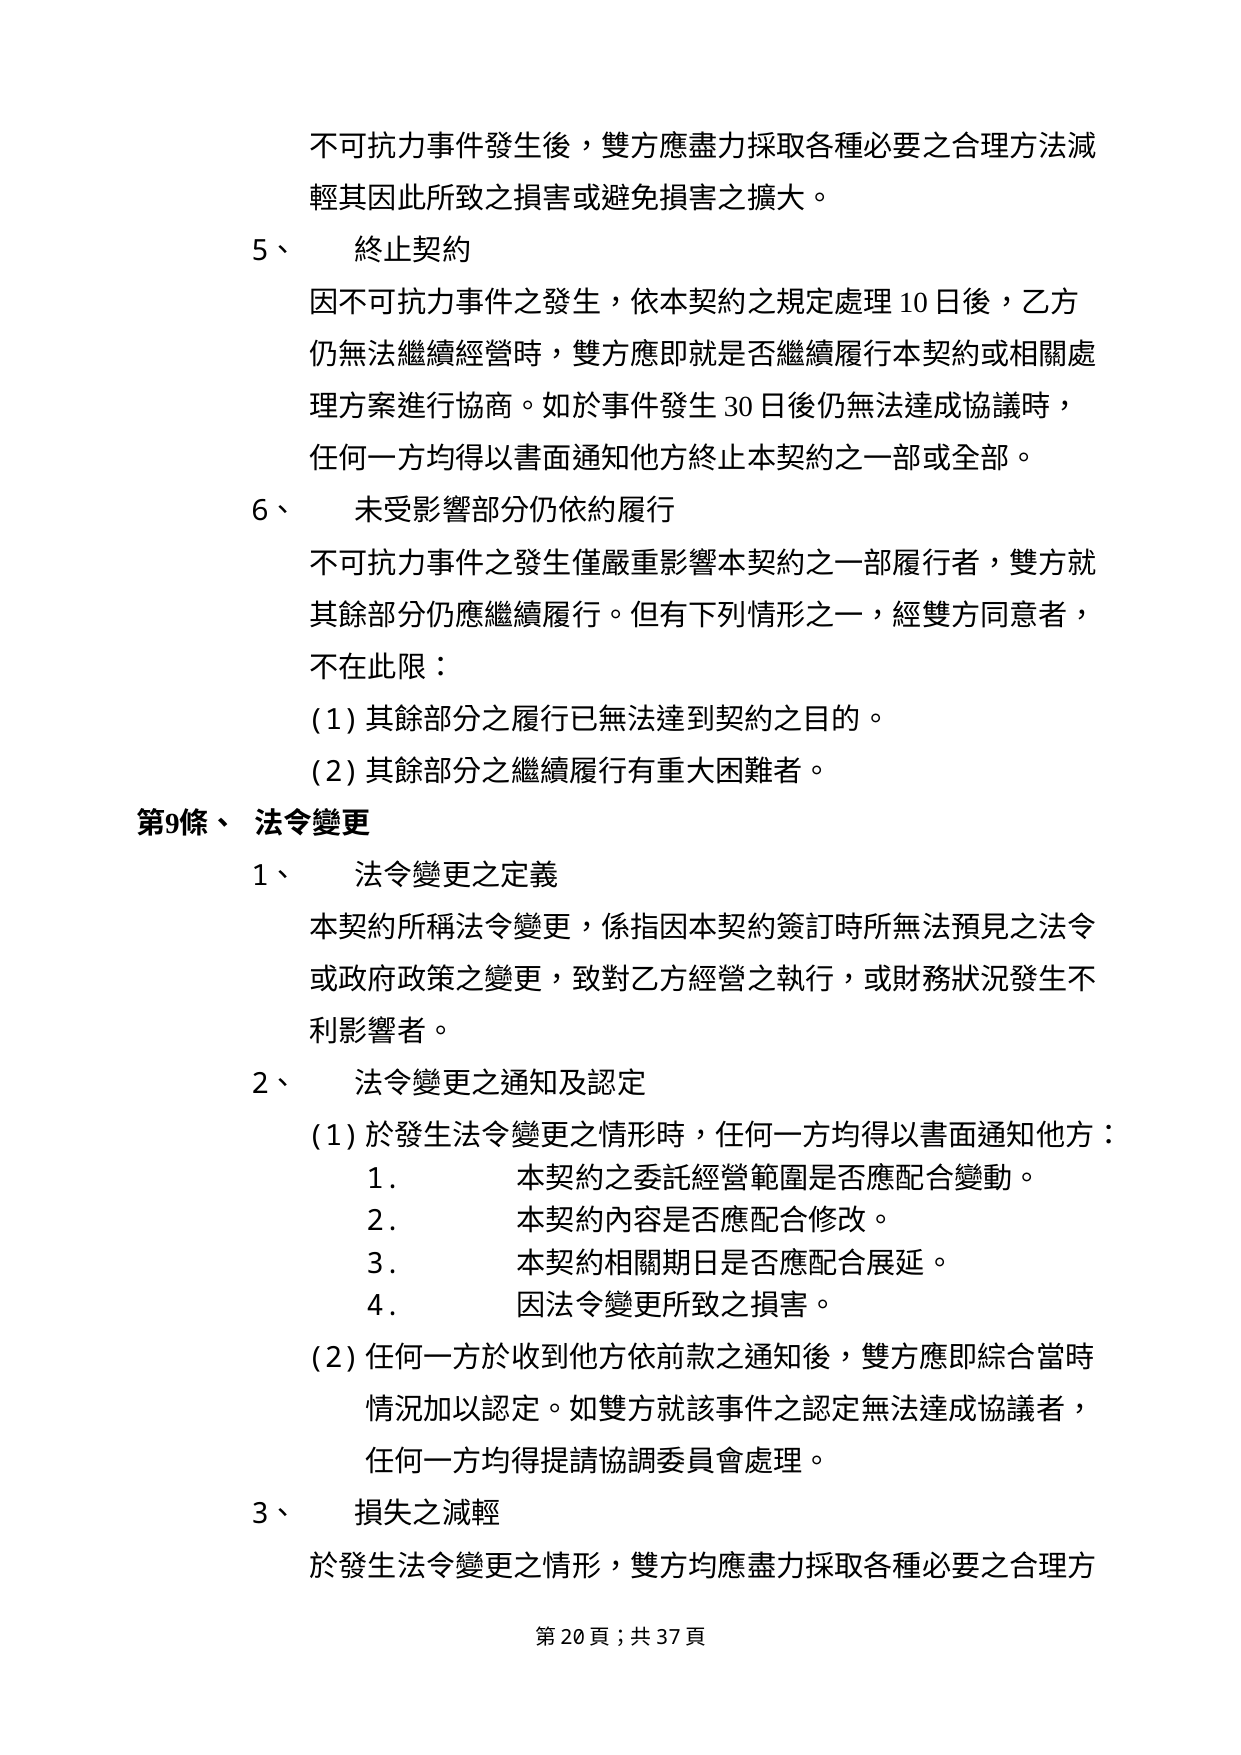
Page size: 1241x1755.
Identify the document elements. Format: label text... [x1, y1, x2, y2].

text 因不可抗力事件之發生，依本契約之規定處理10日後，乙方仍無法繼續經營時，雙方應即就是否繼續履行本契約或相關處理方案進行協商。如於事件發生30日後仍無法達成協議時，任何一方均得以書面通知他方終止本契約之一部或全部。 [309, 269, 1104, 477]
list 本契約相關期日是否應配合展延。 [366, 1239, 1104, 1282]
list 法令變更 [136, 790, 1104, 842]
list 於發生法令變更之情形時，任何一方均得以書面通知他方： [307, 1102, 1104, 1154]
text 不可抗力事件發生後，雙方應盡力採取各種必要之合理方法減輕其因此所致之損害或避免損害之擴大。 [309, 113, 1104, 217]
list 法令變更之通知及認定 [236, 1050, 1104, 1102]
text 本契約所稱法令變更，係指因本契約簽訂時所無法預見之法令或政府政策之變更，致對乙方經營之執行，或財務狀況發生不利影響者。 [309, 894, 1104, 1050]
list 其餘部分之繼續履行有重大困難者。 [307, 738, 1104, 790]
list 本契約之委託經營範圍是否應配合變動。 [366, 1154, 1104, 1197]
list 任何一方於收到他方依前款之通知後，雙方應即綜合當時情況加以認定。如雙方就該事件之認定無法達成協議者，任何一方均得提請協調委員會處理。 [307, 1324, 1104, 1480]
text 不可抗力事件之發生僅嚴重影響本契約之一部履行者，雙方就其餘部分仍應繼續履行。但有下列情形之一，經雙方同意者，不在此限： [309, 529, 1104, 686]
list 未受影響部分仍依約履行 [236, 477, 1104, 529]
list 其餘部分之履行已無法達到契約之目的。 [307, 686, 1104, 738]
text 於發生法令變更之情形，雙方均應盡力採取各種必要之合理方 [309, 1532, 1104, 1584]
list 損失之減輕 [236, 1480, 1104, 1532]
list 法令變更之定義 [236, 842, 1104, 894]
list 終止契約 [236, 217, 1104, 269]
list 本契約內容是否應配合修改。 [366, 1197, 1104, 1239]
list 因法令變更所致之損害。 [366, 1282, 1104, 1324]
